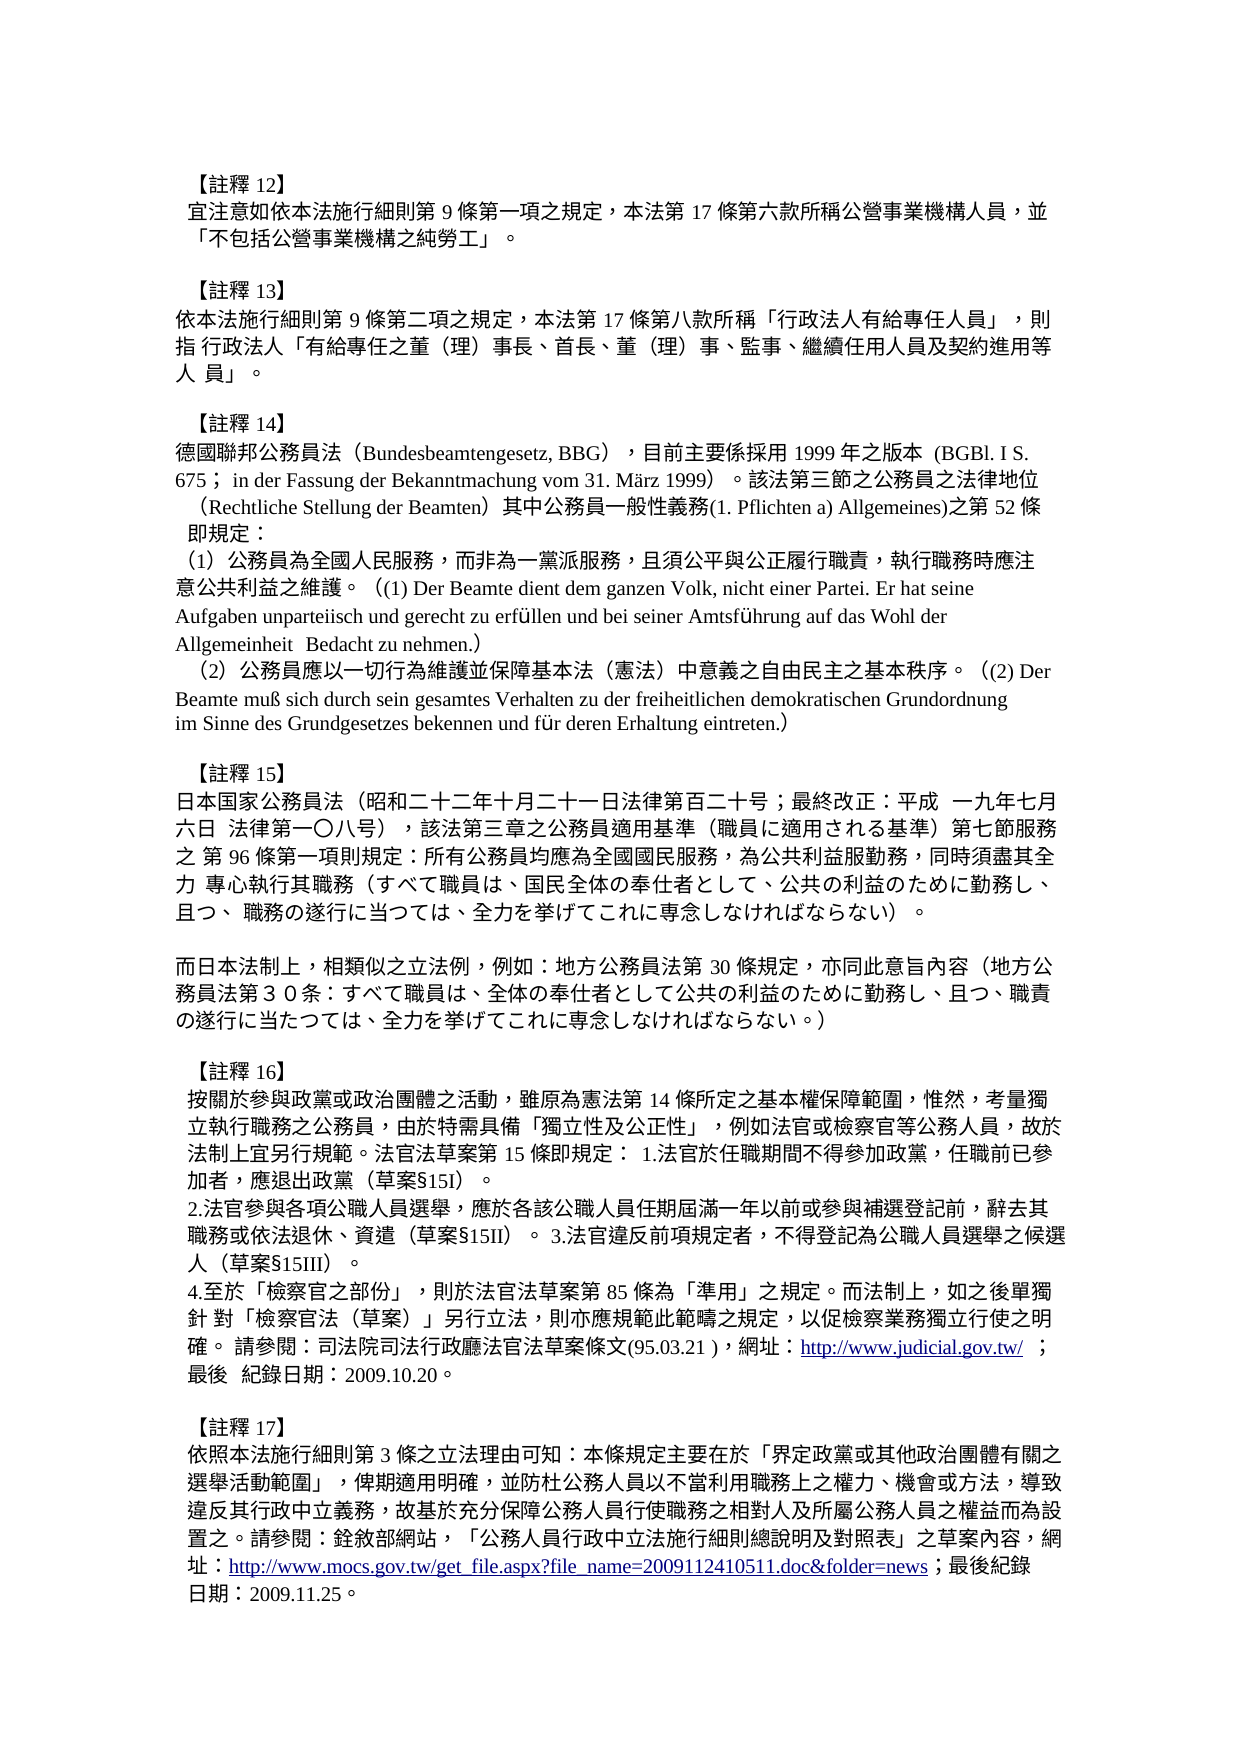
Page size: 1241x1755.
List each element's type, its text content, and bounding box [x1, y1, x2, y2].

text 2.法官參與各項公職人員選舉，應於各該公職人員任期屆滿一年以前或參與補選登記前，辭去其 職務或依法退休、資遣（草案§15II）。 3.法官違反前項規定者，不得登記為公職人員選舉之候選人（草案§15III）。 [187, 1194, 1070, 1277]
text 德國聯邦公務員法（Bundesbeamtengesetz, BBG），目前主要係採用 1999 年之版本 (BGBl. I S. 675； in der Fassung der Bekanntmachung vom 31. März 1999）。該法第三節之公務員之法律地位 [175, 438, 1068, 493]
text 【註釋 16】 [187, 1058, 1070, 1085]
text （1）公務員為全國人民服務，而非為一黨派服務，且須公平與公正履行職責，執行職務時應注 意公共利益之維護。（(1) Der Beamte dient dem ganzen Volk, nicht einer Partei. Er hat seine Aufgaben unparteiisch und gerecht zu erfüllen und bei seiner Amtsführung auf das Wohl der Allgemeinheit Bedacht zu nehmen.） [175, 547, 1053, 657]
text 4.至於「檢察官之部份」，則於法官法草案第 85 條為「準用」之規定。而法制上，如之後單獨針 對「檢察官法（草案）」另行立法，則亦應規範此範疇之規定，以促檢察業務獨立行使之明確。 請參閱：司法院司法行政廳法官法草案條文(95.03.21 )，網址：http://www.judicial.gov.tw/ ；最後 紀錄日期：2009.10.20。 [187, 1277, 1054, 1389]
text 而日本法制上，相類似之立法例，例如：地方公務員法第 30 條規定，亦同此意旨內容（地方公 務員法第３０条：すべて職員は、全体の奉仕者として公共の利益のために勤務し、且つ、職責 の遂行に当たつては、全力を挙げてこれに専念しなければならない。） [175, 953, 1053, 1034]
text Beamte muß sich durch sein gesamtes Verhalten zu der freiheitlichen demokratischen Grundordnung im Sinne des Grundgesetzes bekennen und für deren Erhaltung eintreten.） [175, 687, 1039, 736]
text 依照本法施行細則第 3 條之立法理由可知：本條規定主要在於「界定政黨或其他政治團體有關之 選舉活動範圍」，俾期適用明確，並防杜公務人員以不當利用職務上之權力、機會或方法，導致 違反其行政中立義務，故基於充分保障公務人員行使職務之相對人及所屬公務人員之權益而為設 置之。請參閱：銓敘部網站，「公務人員行政中立法施行細則總說明及對照表」之草案內容，網 址：http://www.mocs.gov.tw/get_file.aspx?file_name=2009112410511.doc&folder=news；最後紀錄 日期：2009.11.25。 [187, 1441, 1070, 1608]
text 「不包括公營事業機構之純勞工」。 [187, 225, 1070, 252]
text （2）公務員應以一切行為維護並保障基本法（憲法）中意義之自由民主之基本秩序。（(2) Der [187, 657, 1070, 684]
text 按關於參與政黨或政治團體之活動，雖原為憲法第 14 條所定之基本權保障範圍，惟然，考量獨 立執行職務之公務員，由於特需具備「獨立性及公正性」，例如法官或檢察官等公務人員，故於 法制上宜另行規範。法官法草案第 15 條即規定： 1.法官於任職期間不得參加政黨，任職前已參加者，應退出政黨（草案§15I）。 [187, 1086, 1070, 1194]
text 【註釋 17】 [187, 1413, 1070, 1441]
text 【註釋 15】 [187, 760, 1070, 787]
text 【註釋 13】 [187, 277, 1070, 304]
text 宜注意如依本法施行細則第 9 條第一項之規定，本法第 17 條第六款所稱公營事業機構人員，並 [187, 198, 1070, 225]
text 依本法施行細則第 9 條第二項之規定，本法第 17 條第八款所稱「行政法人有給專任人員」，則指 行政法人「有給專任之董（理）事長、首長、董（理）事、監事、繼續任用人員及契約進用等人 員」。 [175, 305, 1054, 387]
text （Rechtliche Stellung der Beamten）其中公務員一般性義務(1. Pflichten a) Allgemeines)之第 52 條 即規定： [187, 493, 1070, 547]
text 日本国家公務員法（昭和二十二年十月二十一日法律第百二十号；最終改正：平成 一九年七月 六日 法律第一〇八号），該法第三章之公務員適用基準（職員に適用される基準）第七節服務之 第 96 條第一項則規定：所有公務員均應為全國國民服務，為公共利益服勤務，同時須盡其全力 專心執行其職務（すべて職員は、国民全体の奉仕者として、公共の利益のために勤務し、且つ、 職務の遂行に当つては、全力を挙げてこれに専念しなければならない）。 [175, 787, 1059, 927]
text 【註釋 12】 [187, 171, 1070, 198]
text 【註釋 14】 [187, 410, 1070, 437]
